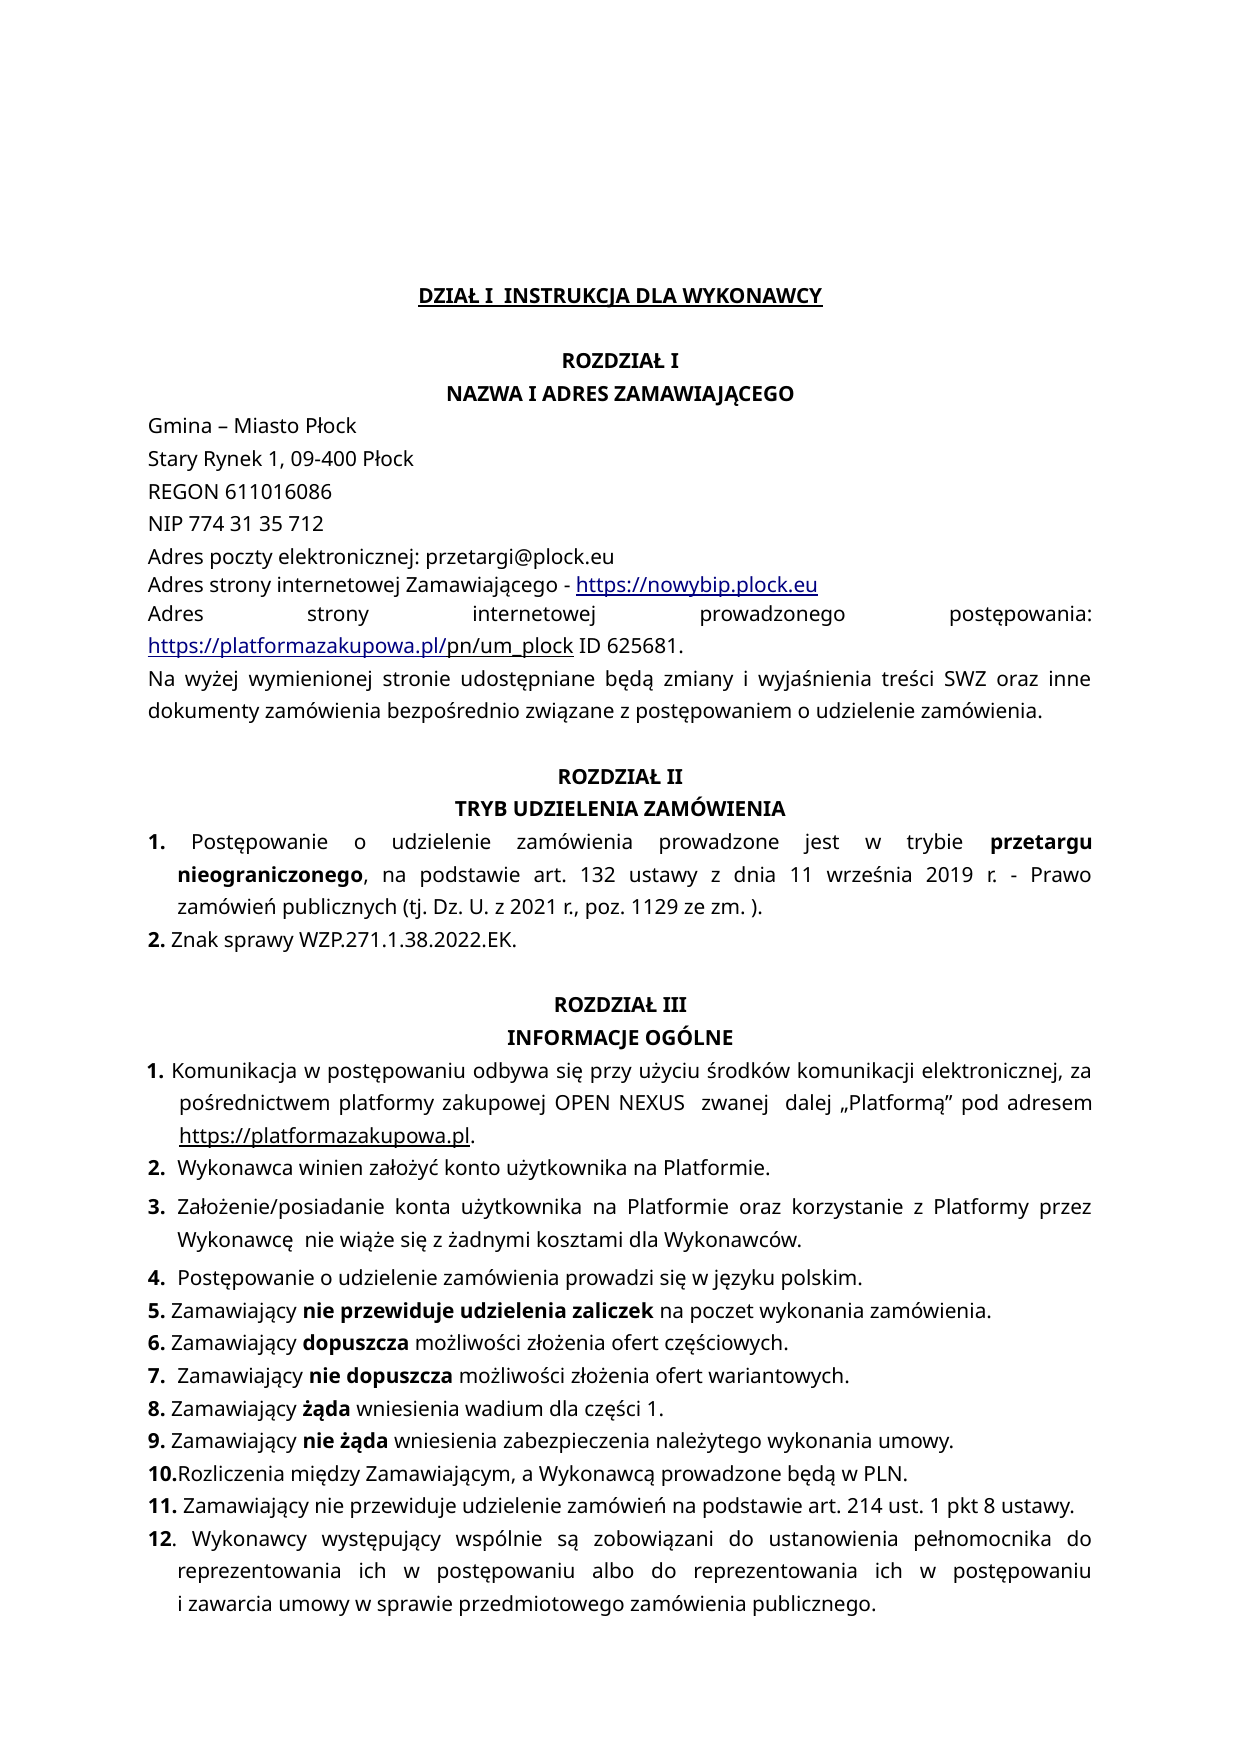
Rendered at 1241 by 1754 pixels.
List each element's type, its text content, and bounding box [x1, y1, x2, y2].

text NAZWA I ADRES ZAMAWIAJĄCEGO [148, 379, 1093, 407]
text TRYB UDZIELENIA ZAMÓWIENIA [148, 794, 1093, 823]
text 11. Zamawiający nie przewiduje udzielenie zamówień na podstawie art. 214 ust. 1 pkt 8 ustawy. [148, 1491, 1093, 1520]
text 12. Wykonawcy występujący wspólnie są zobowiązani do ustanowienia pełnomocnika do reprezentowania ich w postępowaniu albo do reprezentowania ich w postępowaniu i zawarcia umowy w sprawie przedmiotowego zamówienia publicznego. [148, 1524, 1093, 1618]
text ROZDZIAŁ II [148, 762, 1093, 790]
text 8. Zamawiający żąda wniesienia wadium dla części 1. [148, 1394, 1093, 1422]
text Na wyżej wymienionej stronie udostępniane będą zmiany i wyjaśnienia treści SWZ oraz inne dokumenty zamówienia bezpośrednio związane z postępowaniem o udzielenie zamówienia. [148, 664, 1093, 725]
text 5. Zamawiający nie przewiduje udzielenia zaliczek na poczet wykonania zamówienia. [148, 1296, 1093, 1324]
text NIP 774 31 35 712 [148, 509, 1093, 538]
text 9. Zamawiający nie żąda wniesienia zabezpieczenia należytego wykonania umowy. [148, 1426, 1093, 1455]
text 1. Postępowanie o udzielenie zamówienia prowadzone jest w trybie przetargu nieograniczonego, na podstawie art. 132 ustawy z dnia 11 września 2019 r. - Prawo zamówień publicznych (tj. Dz. U. z 2021 r., poz. 1129 ze zm. ). [148, 827, 1093, 921]
text Gmina – Miasto Płock [148, 412, 1093, 440]
text 2. Wykonawca winien założyć konto użytkownika na Platformie. [148, 1153, 1093, 1182]
text Adres strony internetowej prowadzonego postępowania: https://platformazakupowa.pl/pn/um_plock ID 625681. [148, 599, 1093, 660]
text ROZDZIAŁ I [148, 346, 1093, 375]
text INFORMACJE OGÓLNE [148, 1023, 1093, 1052]
text 10.Rozliczenia między Zamawiającym, a Wykonawcą prowadzone będą w PLN. [148, 1459, 1093, 1487]
text 6. Zamawiający dopuszcza możliwości złożenia ofert częściowych. [148, 1328, 1093, 1357]
text 7. Zamawiający nie dopuszcza możliwości złożenia ofert wariantowych. [148, 1361, 1093, 1389]
text Stary Rynek 1, 09-400 Płock [148, 444, 1093, 473]
text DZIAŁ I INSTRUKCJA DLA WYKONAWCY [148, 281, 1093, 309]
text 3. Założenie/posiadanie konta użytkownika na Platformie oraz korzystanie z Platformy przez Wykonawcę nie wiąże się z żadnymi kosztami dla Wykonawców. [148, 1192, 1093, 1253]
text 4. Postępowanie o udzielenie zamówienia prowadzi się w języku polskim. [148, 1263, 1093, 1292]
text 2. Znak sprawy WZP.271.1.38.2022.EK. [148, 925, 1093, 953]
text Adres strony internetowej Zamawiającego - https://nowybip.plock.eu [148, 570, 1093, 599]
text ROZDZIAŁ III [148, 991, 1093, 1019]
text REGON 611016086 [148, 477, 1093, 505]
text 1. Komunikacja w postępowaniu odbywa się przy użyciu środków komunikacji elektronicznej, za pośrednictwem platformy zakupowej OPEN NEXUS zwanej dalej „Platformą” pod adresem https://platformazakupowa.pl. [146, 1056, 1093, 1149]
text Adres poczty elektronicznej: przetargi@plock.eu [148, 542, 1093, 570]
